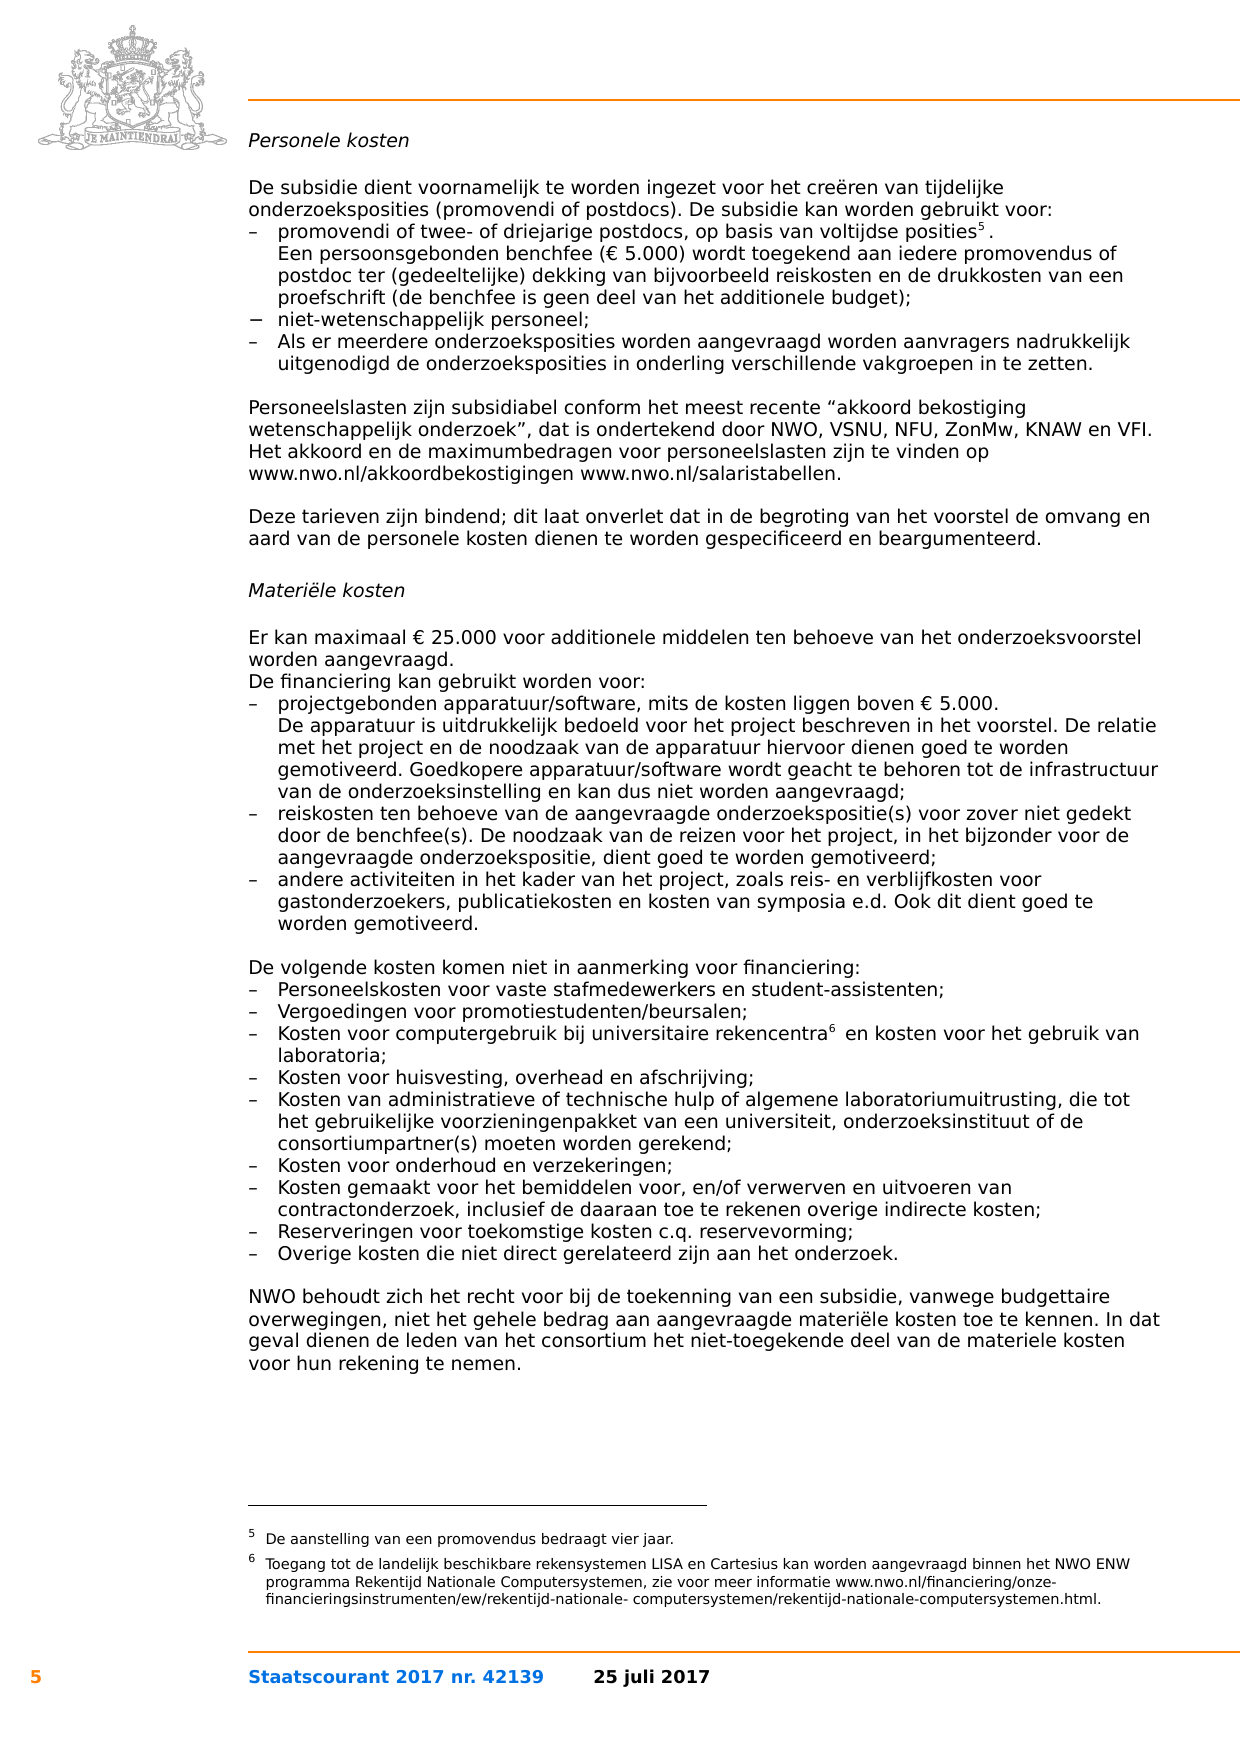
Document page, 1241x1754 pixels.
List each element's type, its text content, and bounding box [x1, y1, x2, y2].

text Een persoonsgebonden benchfee (€ 5.000) wordt toegekend aan iedere promovendus of postdoc ter (gedeeltelijke) dekking van bijvoorbeeld reiskosten en de drukkosten van een proefschrift (de benchfee is geen deel van het additionele budget); [277, 243, 1163, 309]
text – Kosten voor computergebruik bij universitaire rekencentra en kosten voor het gebruik van laboratoria; [248, 1023, 1163, 1067]
text De financiering kan gebruikt worden voor: [248, 671, 1163, 693]
text De aanstelling van een promovendus bedraagt vier jaar. [248, 1527, 1163, 1549]
text De apparatuur is uitdrukkelijk bedoeld voor het project beschreven in het voorstel. De relatie met het project en de noodzaak van de apparatuur hiervoor dienen goed te worden gemotiveerd. Goedkopere apparatuur/software wordt geacht te behoren tot de infrastructuur van de onderzoeksinstelling en kan dus niet worden aangevraagd; [277, 715, 1163, 803]
text De subsidie dient voornamelijk te worden ingezet voor het creëren van tijdelijke onderzoeksposities (promovendi of postdocs). De subsidie kan worden gebruikt voor: [248, 177, 1163, 221]
text – projectgebonden apparatuur/software, mits de kosten liggen boven € 5.000. [248, 693, 1163, 715]
text Deze tarieven zijn bindend; dit laat onverlet dat in de begroting van het voorstel de omvang en aard van de personele kosten dienen te worden gespecificeerd en beargumenteerd. [248, 506, 1163, 550]
text – Kosten van administratieve of technische hulp of algemene laboratoriumuitrusting, die tot het gebruikelijke voorzieningenpakket van een universiteit, onderzoeksinstituut of de consortiumpartner(s) moeten worden gerekend; [248, 1089, 1163, 1155]
subtitle Personele kosten [248, 130, 1163, 152]
text – Reserveringen voor toekomstige kosten c.q. reservevorming; [248, 1221, 1163, 1243]
text Er kan maximaal € 25.000 voor additionele middelen ten behoeve van het onderzoeksvoorstel worden aangevraagd. [248, 627, 1163, 671]
text – Kosten gemaakt voor het bemiddelen voor, en/of verwerven en uitvoeren van contractonderzoek, inclusief de daaraan toe te rekenen overige indirecte kosten; [248, 1177, 1163, 1221]
text Personeelslasten zijn subsidiabel conform het meest recente “akkoord bekostiging wetenschappelijk onderzoek”, dat is ondertekend door NWO, VSNU, NFU, ZonMw, KNAW en VFI. Het akkoord en de maximumbedragen voor personeelslasten zijn te vinden op www.nwo.nl/akkoordbekostigingen www.nwo.nl/salaristabellen. [248, 397, 1163, 484]
text – promovendi of twee- of driejarige postdocs, op basis van voltijdse posities. [248, 221, 1163, 243]
text – Als er meerdere onderzoeksposities worden aangevraagd worden aanvragers nadrukkelijk uitgenodigd de onderzoeksposities in onderling verschillende vakgroepen in te zetten. [248, 331, 1163, 375]
text − niet-wetenschappelijk personeel; [248, 309, 1163, 331]
text – Vergoedingen voor promotiestudenten/beursalen; [248, 1001, 1163, 1023]
subtitle Materiële kosten [248, 580, 1163, 602]
text – andere activiteiten in het kader van het project, zoals reis- en verblijfkosten voor gastonderzoekers, publicatiekosten en kosten van symposia e.d. Ook dit dient goed te worden gemotiveerd. [248, 869, 1163, 935]
text Toegang tot de landelijk beschikbare rekensystemen LISA en Cartesius kan worden aangevraagd binnen het NWO ENW programma Rekentijd Nationale Computersystemen, zie voor meer informatie www.nwo.nl/financiering/onze-financieringsinstrumenten/ew/rekentijd-nationale- computersystemen/rekentijd-nationale-computersystemen.html. [248, 1552, 1163, 1608]
text De volgende kosten komen niet in aanmerking voor financiering: [248, 957, 1163, 979]
text – reiskosten ten behoeve van de aangevraagde onderzoekspositie(s) voor zover niet gedekt door de benchfee(s). De noodzaak van de reizen voor het project, in het bijzonder voor de aangevraagde onderzoekspositie, dient goed te worden gemotiveerd; [248, 803, 1163, 869]
text – Personeelskosten voor vaste stafmedewerkers en student-assistenten; [248, 979, 1163, 1001]
text NWO behoudt zich het recht voor bij de toekenning van een subsidie, vanwege budgettaire overwegingen, niet het gehele bedrag aan aangevraagde materiële kosten toe te kennen. In dat geval dienen de leden van het consortium het niet-toegekende deel van de materiele kosten voor hun rekening te nemen. [248, 1286, 1163, 1374]
text – Kosten voor onderhoud en verzekeringen; [248, 1155, 1163, 1177]
text – Overige kosten die niet direct gerelateerd zijn aan het onderzoek. [248, 1243, 1163, 1264]
picture [38, 25, 227, 150]
text – Kosten voor huisvesting, overhead en afschrijving; [248, 1067, 1163, 1089]
